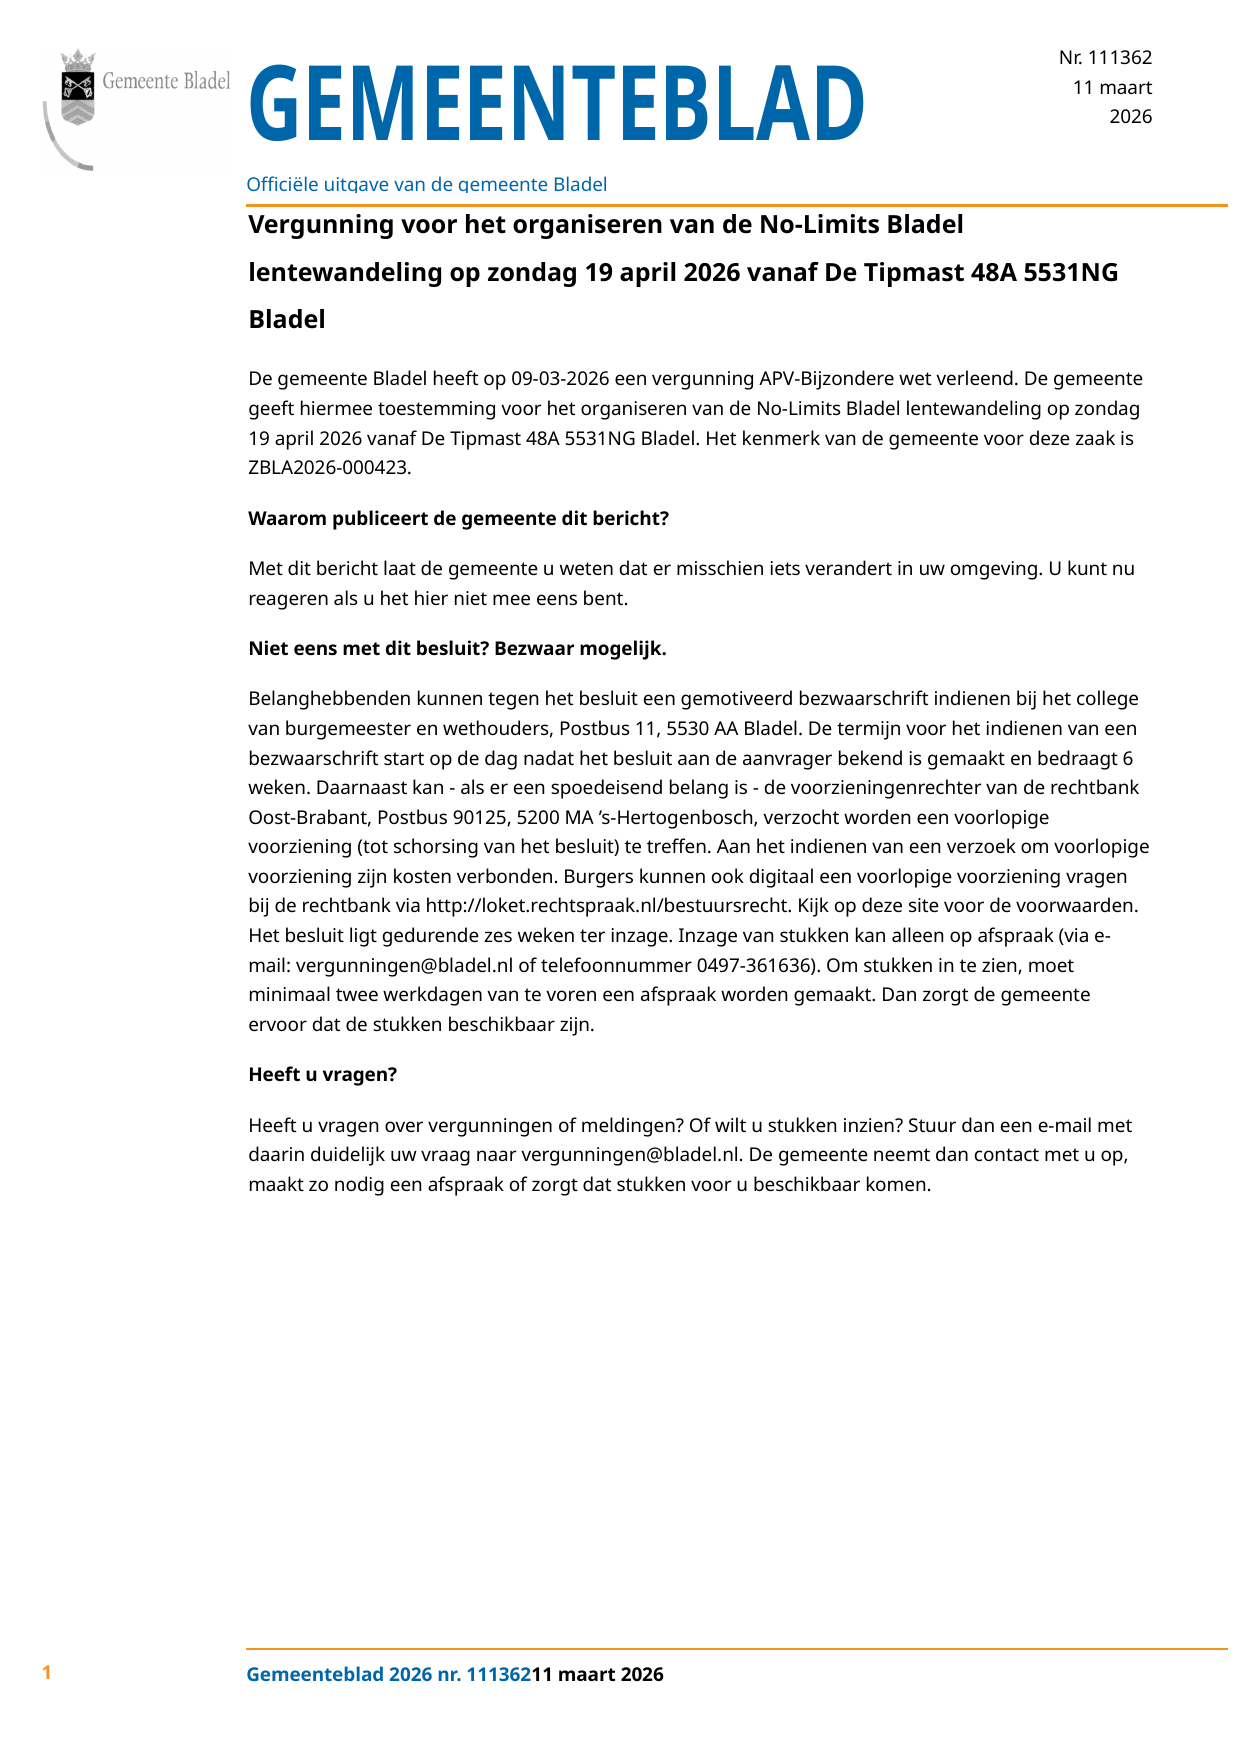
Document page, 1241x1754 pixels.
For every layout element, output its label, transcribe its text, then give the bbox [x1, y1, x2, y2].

text Heeft u vragen over vergunningen of meldingen? Of wilt u stukken inzien? Stuur dan een e-mail met daarin duidelijk uw vraag naar vergunningen@bladel.nl. De gemeente neemt dan contact met u op, maakt zo nodig een afspraak of zorgt dat stukken voor u beschikbaar komen. [248, 1112, 1152, 1197]
text Met dit bericht laat de gemeente u weten dat er misschien iets verandert in uw omgeving. U kunt nu reageren als u het hier niet mee eens bent. [248, 555, 1152, 610]
text Waarom publiceert de gemeente dit bericht? [248, 505, 1152, 530]
text Belanghebbenden kunnen tegen het besluit een gemotiveerd bezwaarschrift indienen bij het college van burgemeester en wethouders, Postbus 11, 5530 AA Bladel. De termijn voor het indienen van een bezwaarschrift start op de dag nadat het besluit aan de aanvrager bekend is gemaakt en bedraagt 6 weken. Daarnaast kan - als er een spoedeisend belang is - de voorzieningenrechter van de rechtbank Oost-Brabant, Postbus 90125, 5200 MA ’s-Hertogenbosch, verzocht worden een voorlopige voorziening (tot schorsing van het besluit) te treffen. Aan het indienen van een verzoek om voorlopige voorziening zijn kosten verbonden. Burgers kunnen ook digitaal een voorlopige voorziening vragen bij de rechtbank via http://loket.rechtspraak.nl/bestuursrecht. Kijk op deze site voor de voorwaarden. Het besluit ligt gedurende zes weken ter inzage. Inzage van stukken kan alleen op afspraak (via e-mail: vergunningen@bladel.nl of telefoonnummer 0497-361636). Om stukken in te zien, moet minimaal twee werkdagen van te voren een afspraak worden gemaakt. Dan zorgt de gemeente ervoor dat de stukken beschikbaar zijn. [248, 686, 1152, 1037]
text Vergunning voor het organiseren van de No-Limits Bladel lentewandeling op zondag 19 april 2026 vanaf De Tipmast 48A 5531NG Bladel [248, 207, 1152, 336]
picture [41, 47, 231, 172]
text De gemeente Bladel heeft op 09-03-2026 een vergunning APV-Bijzondere wet verleend. De gemeente geeft hiermee toestemming voor het organiseren van de No-Limits Bladel lentewandeling op zondag 19 april 2026 vanaf De Tipmast 48A 5531NG Bladel. Het kenmerk van de gemeente voor deze zaak is ZBLA2026-000423. [248, 366, 1152, 480]
text Niet eens met dit besluit? Bezwaar mogelijk. [248, 635, 1152, 661]
text Heeft u vragen? [248, 1061, 1152, 1087]
